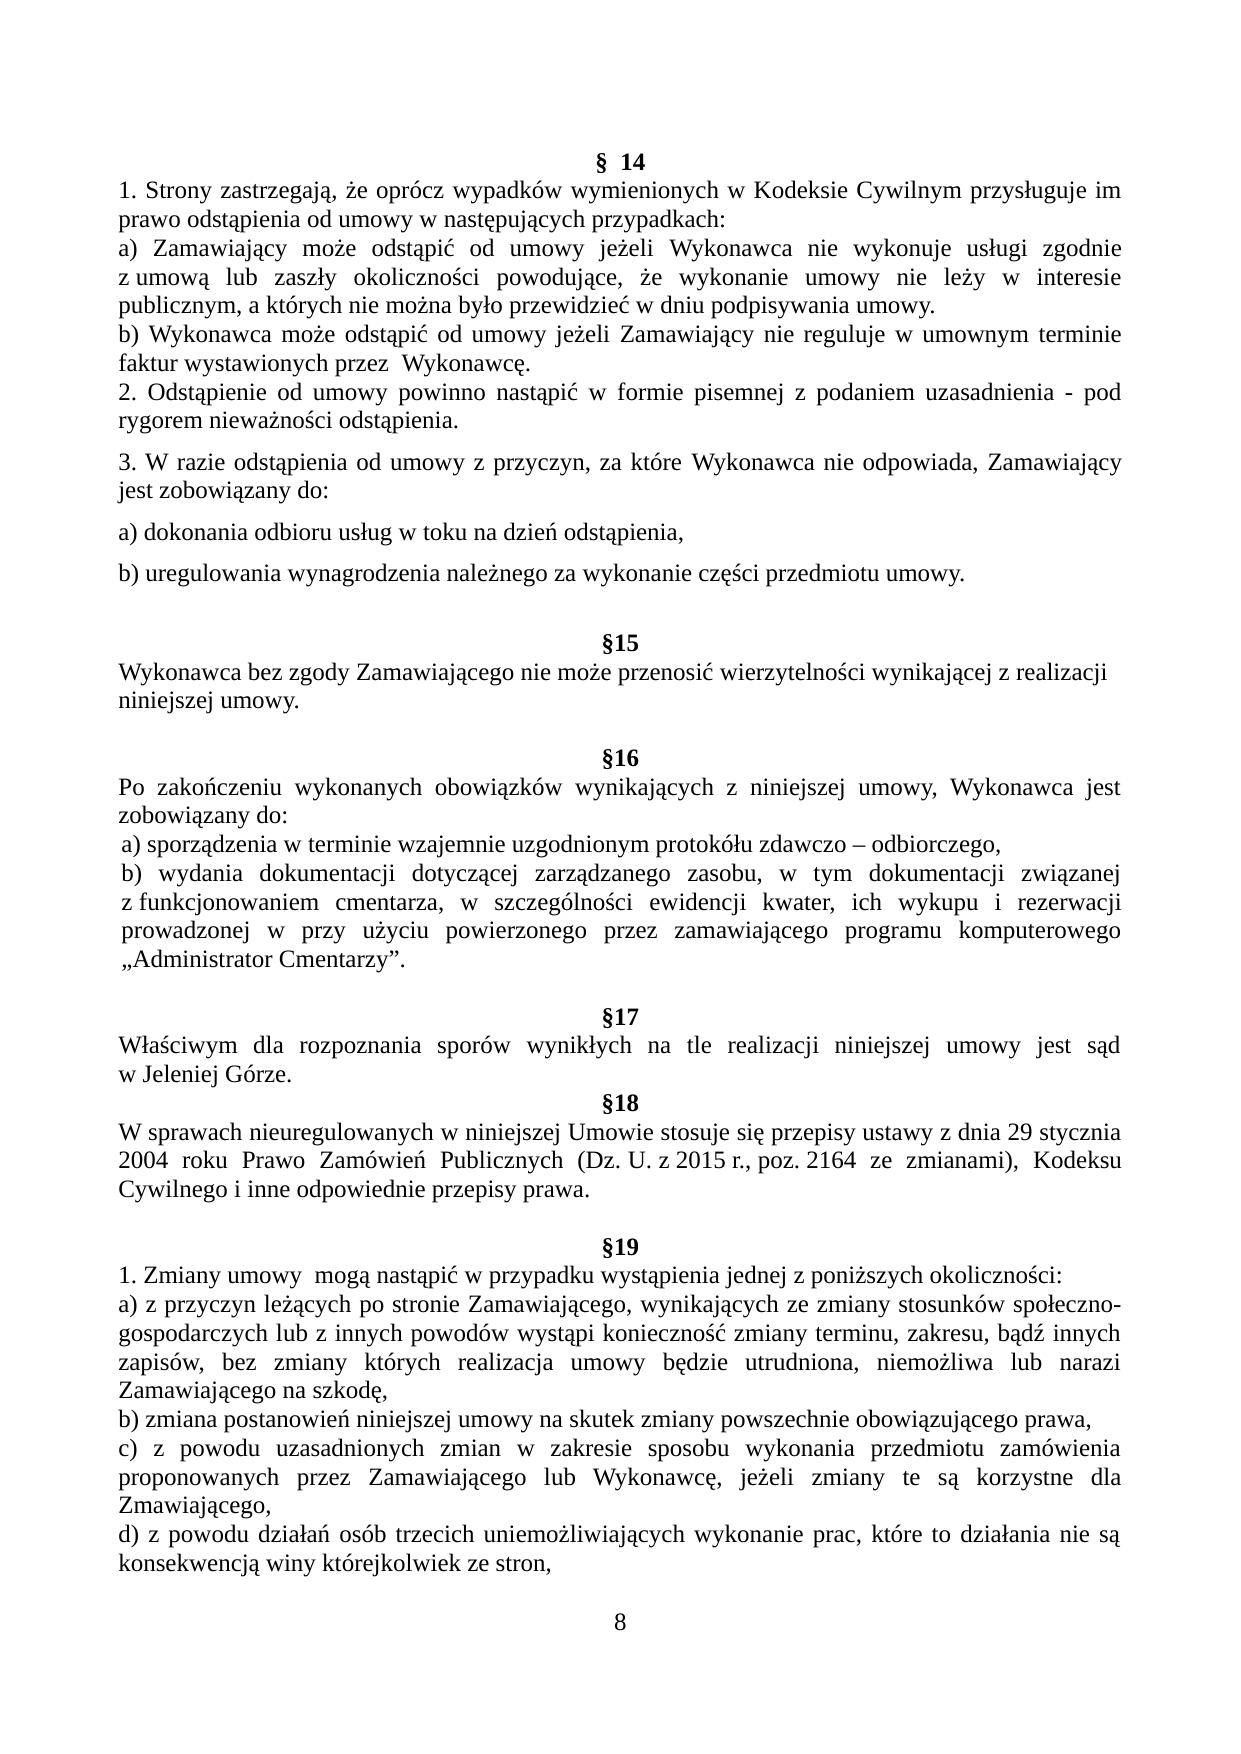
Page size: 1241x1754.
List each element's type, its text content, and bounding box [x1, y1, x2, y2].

text §17 [118, 1002, 1122, 1031]
text Wykonawca bez zgody Zamawiającego nie może przenosić wierzytelności wynikającej z realizacji niniejszej umowy. [118, 657, 1122, 714]
text d) z powodu działań osób trzecich uniemożliwiających wykonanie prac, które to działania nie są konsekwencją winy którejkolwiek ze stron, [118, 1519, 1122, 1577]
text b) Wykonawca może odstąpić od umowy jeżeli Zamawiający nie reguluje w umownym terminie faktur wystawionych przez Wykonawcę. [118, 319, 1122, 377]
text Po zakończeniu wykonanych obowiązków wynikających z niniejszej umowy, Wykonawca jest zobowiązany do: [118, 772, 1122, 829]
text a) z przyczyn leżących po stronie Zamawiającego, wynikających ze zmiany stosunków społeczno-gospodarczych lub z innych powodów wystąpi konieczność zmiany terminu, zakresu, bądź innych zapisów, bez zmiany których realizacja umowy będzie utrudniona, niemożliwa lub narazi Zamawiającego na szkodę, [118, 1289, 1122, 1404]
text § 14 [118, 147, 1122, 176]
text 2. Odstąpienie od umowy powinno nastąpić w formie pisemnej z podaniem uzasadnienia - pod rygorem nieważności odstąpienia. [118, 377, 1122, 434]
list 3. W razie odstąpienia od umowy z przyczyn, za które Wykonawca nie odpowiada, Zamawiający jest zobowiązany do: [118, 447, 1122, 504]
list a) dokonania odbioru usług w toku na dzień odstąpienia, [118, 517, 1122, 546]
text §15 [118, 628, 1122, 657]
text W sprawach nieuregulowanych w niniejszej Umowie stosuje się przepisy ustawy z dnia 29 stycznia 2004 roku Prawo Zamówień Publicznych (Dz. U. z 2015 r., poz. 2164 ze zmianami), Kodeksu Cywilnego i inne odpowiednie przepisy prawa. [118, 1117, 1122, 1203]
text b) zmiana postanowień niniejszej umowy na skutek zmiany powszechnie obowiązującego prawa, [118, 1404, 1122, 1433]
text §19 [118, 1232, 1122, 1261]
text Właściwym dla rozpoznania sporów wynikłych na tle realizacji niniejszej umowy jest sąd w Jeleniej Górze. [118, 1031, 1122, 1088]
text 1. Strony zastrzegają, że oprócz wypadków wymienionych w Kodeksie Cywilnym przysługuje im prawo odstąpienia od umowy w następujących przypadkach: [118, 176, 1122, 233]
text 1. Zmiany umowy mogą nastąpić w przypadku wystąpienia jednej z poniższych okoliczności: [118, 1261, 1122, 1289]
text §18 [118, 1088, 1122, 1117]
text a) Zamawiający może odstąpić od umowy jeżeli Wykonawca nie wykonuje usługi zgodnie z umową lub zaszły okoliczności powodujące, że wykonanie umowy nie leży w interesie publicznym, a których nie można było przewidzieć w dniu podpisywania umowy. [118, 233, 1122, 319]
text c) z powodu uzasadnionych zmian w zakresie sposobu wykonania przedmiotu zamówienia proponowanych przez Zamawiającego lub Wykonawcę, jeżeli zmiany te są korzystne dla Zmawiającego, [118, 1433, 1122, 1519]
list b) wydania dokumentacji dotyczącej zarządzanego zasobu, w tym dokumentacji związanej z funkcjonowaniem cmentarza, w szczególności ewidencji kwater, ich wykupu i rezerwacji prowadzonej w przy użyciu powierzonego przez zamawiającego programu komputerowego „Administrator Cmentarzy”. [118, 858, 1122, 973]
text §16 [118, 743, 1122, 772]
list b) uregulowania wynagrodzenia należnego za wykonanie części przedmiotu umowy. [118, 558, 1122, 587]
list a) sporządzenia w terminie wzajemnie uzgodnionym protokółu zdawczo – odbiorczego, [118, 829, 1122, 858]
